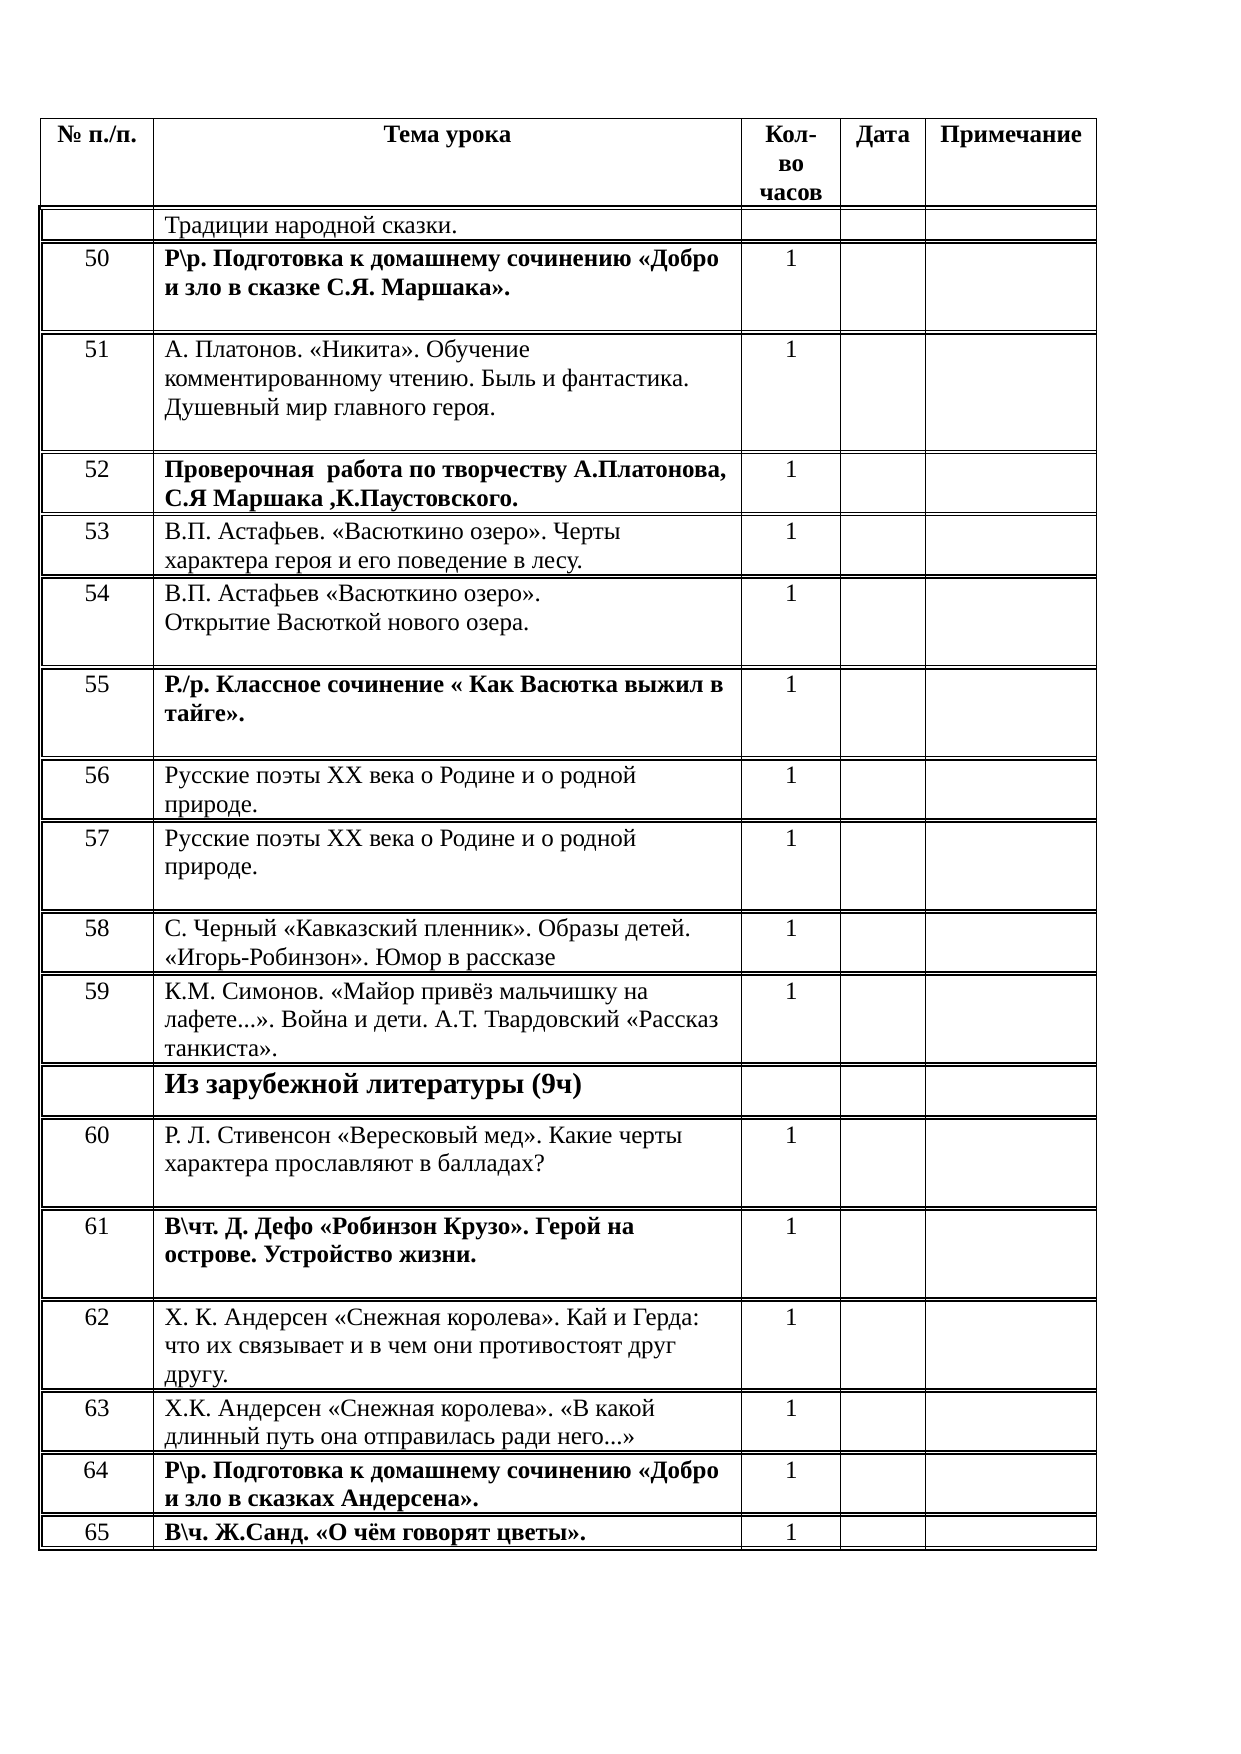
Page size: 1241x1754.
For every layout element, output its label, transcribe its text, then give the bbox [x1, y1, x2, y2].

table_cell 1 [742, 1455, 840, 1512]
table_cell 57 [43, 823, 153, 909]
table_cell 1 [742, 1393, 840, 1450]
table_cell 54 [43, 579, 153, 665]
table_cell Русские поэты ХХ века о Родине и о родной природе. [154, 823, 741, 909]
table_cell [926, 244, 1096, 330]
table_cell Из зарубежной литературы (9ч) [154, 1067, 741, 1115]
table_header Кол-во часов [742, 119, 840, 205]
table_cell 51 [43, 335, 153, 449]
table_cell [926, 1302, 1096, 1388]
table_cell 53 [43, 516, 153, 574]
table_cell [841, 244, 925, 330]
table_cell 1 [742, 670, 840, 756]
table_cell 1 [742, 976, 840, 1062]
table_cell [926, 579, 1096, 665]
table_cell В\ч. Ж.Санд. «О чём говорят цветы». [154, 1517, 741, 1546]
table_cell [43, 1067, 153, 1115]
table_cell 65 [43, 1517, 153, 1546]
table_cell 1 [742, 454, 840, 512]
table_cell 1 [742, 1211, 840, 1297]
table_cell [841, 454, 925, 512]
table_cell [926, 516, 1096, 574]
table_cell [926, 1120, 1096, 1206]
table_cell [841, 823, 925, 909]
table_cell 55 [43, 670, 153, 756]
table_cell [926, 454, 1096, 512]
table_header Дата [841, 119, 925, 205]
table_cell 50 [43, 244, 153, 330]
table_cell [841, 579, 925, 665]
table_cell [841, 670, 925, 756]
table_cell [841, 335, 925, 449]
table_cell 1 [742, 914, 840, 971]
table_cell В\чт. Д. Дефо «Робинзон Крузо». Герой на острове. Устройство жизни. [154, 1211, 741, 1297]
table_cell 61 [43, 1211, 153, 1297]
table_cell [926, 761, 1096, 818]
table_cell 1 [742, 1517, 840, 1546]
table_cell [841, 761, 925, 818]
table_cell 59 [43, 976, 153, 1062]
table_cell 1 [742, 579, 840, 665]
table_cell [742, 1067, 840, 1115]
table_header № п./п. [41, 119, 153, 205]
table_cell Традиции народной сказки. [154, 210, 741, 239]
table_cell 1 [742, 244, 840, 330]
table_cell Х.К. Андерсен «Снежная королева». «В какой длинный путь она отправилась ради него...» [154, 1393, 741, 1450]
table_cell [43, 210, 153, 239]
table_cell [926, 1455, 1096, 1512]
table_cell К.М. Симонов. «Майор привёз мальчишку на лафете...». Война и дети. А.Т. Твардовский «Рассказ танкиста». [154, 976, 741, 1062]
table_cell Русские поэты ХХ века о Родине и о родной природе. [154, 761, 741, 818]
table_cell [926, 823, 1096, 909]
table_cell 62 [43, 1302, 153, 1388]
table_cell [841, 1393, 925, 1450]
table_header Тема урока [154, 119, 741, 205]
table_cell [841, 976, 925, 1062]
table_cell [841, 914, 925, 971]
table_cell 63 [43, 1393, 153, 1450]
table_cell [926, 1211, 1096, 1297]
table_cell [926, 1517, 1096, 1546]
table_cell 56 [43, 761, 153, 818]
table_cell [926, 1393, 1096, 1450]
table_cell Р./р. Классное сочинение « Как Васютка выжил в тайге». [154, 670, 741, 756]
table_cell 64 [43, 1455, 153, 1512]
table_cell Р\р. Подготовка к домашнему сочинению «Добро и зло в сказке С.Я. Маршака». [154, 244, 741, 330]
table_cell Проверочная работа по творчеству А.Платонова, С.Я Маршака ,К.Паустовского. [154, 454, 741, 512]
table_cell В.П. Астафьев. «Васюткино озеро». Черты характера героя и его поведение в лесу. [154, 516, 741, 574]
table_cell 1 [742, 1120, 840, 1206]
table_cell [926, 335, 1096, 449]
table_cell В.П. Астафьев «Васюткино озеро». Открытие Васюткой нового озера. [154, 579, 741, 665]
table_cell 52 [43, 454, 153, 512]
table_cell С. Черный «Кавказский пленник». Образы детей. «Игорь-Робинзон». Юмор в рассказе [154, 914, 741, 971]
table_cell 58 [43, 914, 153, 971]
table_cell Х. К. Андерсен «Снежная королева». Кай и Герда: что их связывает и в чем они противостоят друг другу. [154, 1302, 741, 1388]
table_cell [926, 976, 1096, 1062]
table_cell Р\р. Подготовка к домашнему сочинению «Добро и зло в сказках Андерсена». [154, 1455, 741, 1512]
table_cell [841, 1517, 925, 1546]
table_cell [841, 210, 925, 239]
table_header Примечание [926, 119, 1096, 205]
table_cell [841, 1455, 925, 1512]
table_cell [742, 210, 840, 239]
table_cell 60 [43, 1120, 153, 1206]
table_cell 1 [742, 761, 840, 818]
table_cell А. Платонов. «Никита». Обучение комментированному чтению. Быль и фантастика. Душевный мир главного героя. [154, 335, 741, 449]
table_cell [841, 1120, 925, 1206]
table_cell [926, 210, 1096, 239]
table_cell 1 [742, 516, 840, 574]
table_cell [841, 1067, 925, 1115]
table_cell [841, 516, 925, 574]
table_cell [841, 1302, 925, 1388]
table_cell [926, 670, 1096, 756]
table_cell 1 [742, 823, 840, 909]
table_cell 1 [742, 1302, 840, 1388]
table_cell [841, 1211, 925, 1297]
table_cell [926, 914, 1096, 971]
table_cell [926, 1067, 1096, 1115]
table_cell 1 [742, 335, 840, 449]
table_cell Р. Л. Стивенсон «Вересковый мед». Какие черты характера прославляют в балладах? [154, 1120, 741, 1206]
